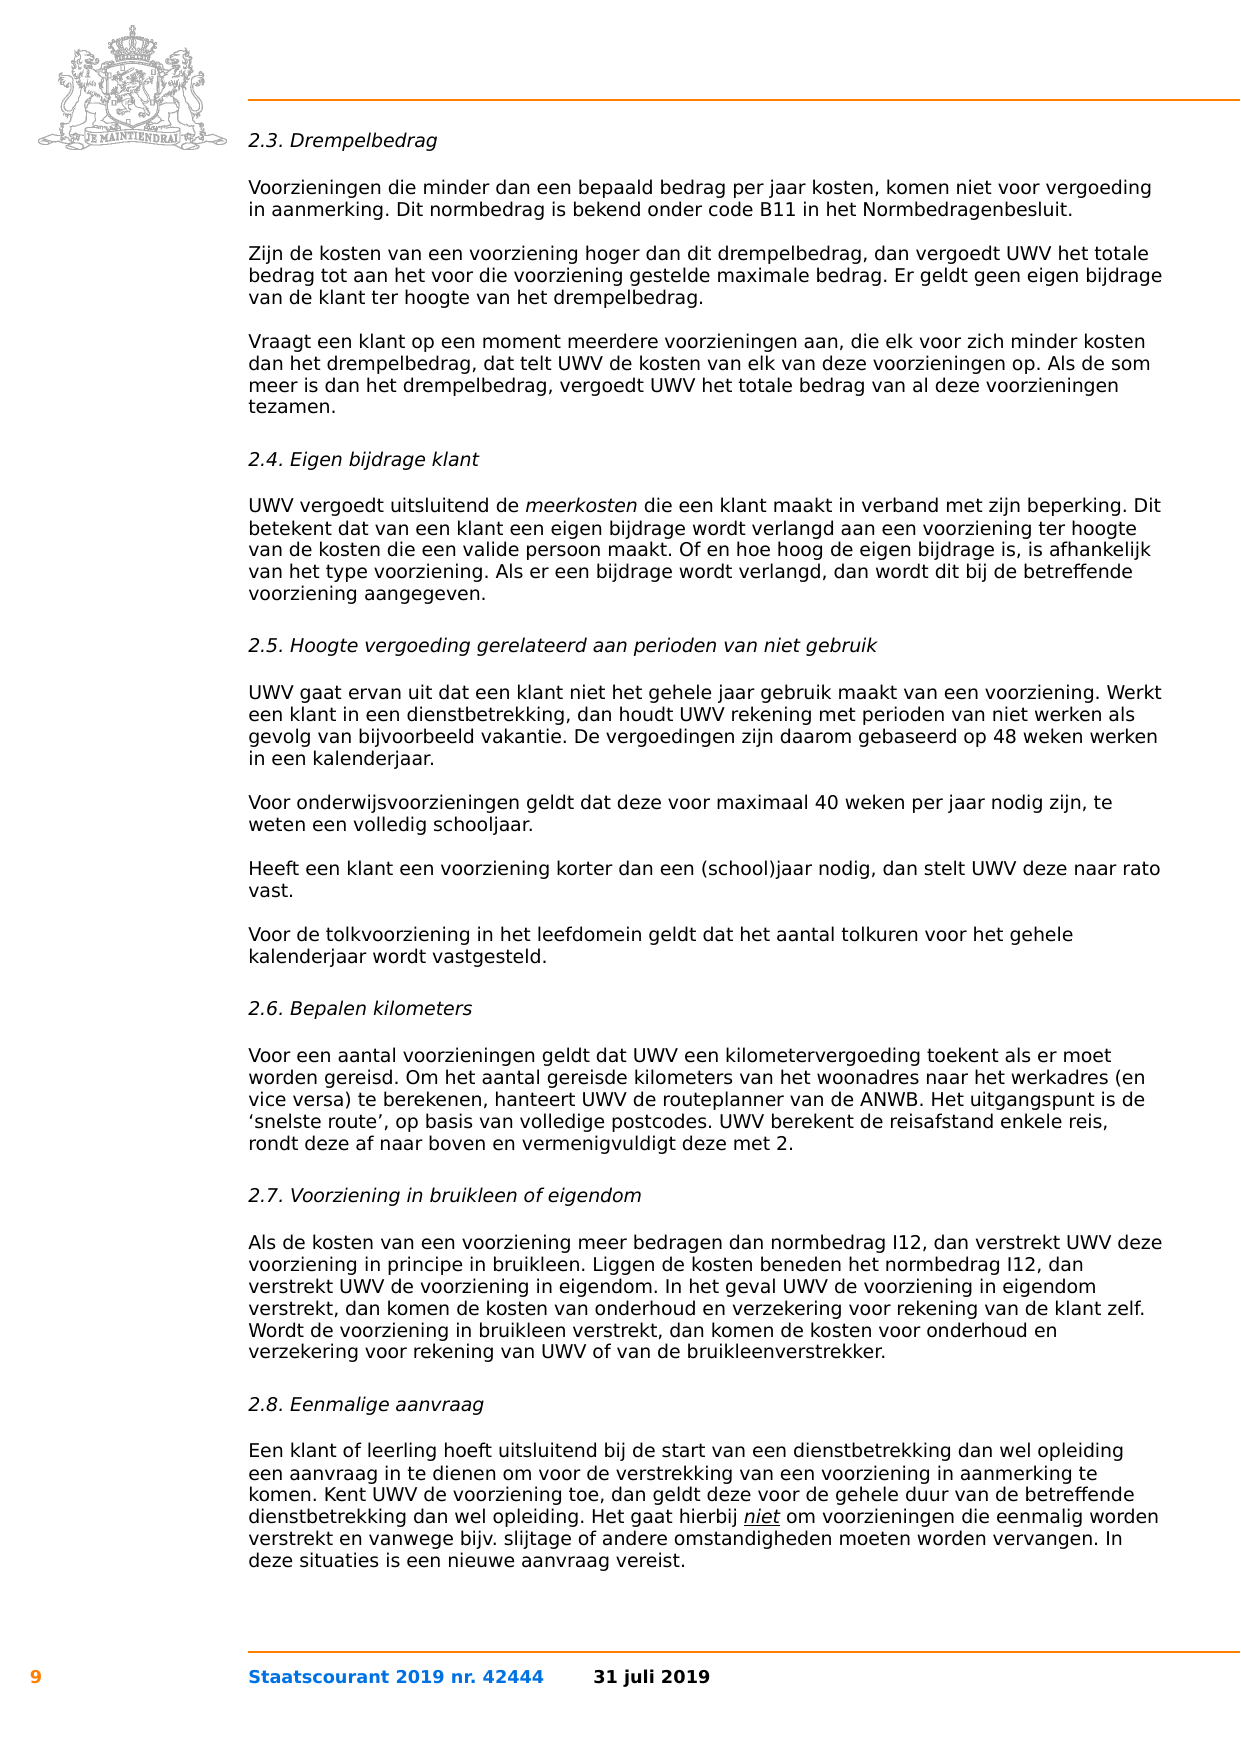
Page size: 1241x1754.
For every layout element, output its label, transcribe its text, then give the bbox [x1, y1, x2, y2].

text Voor onderwijsvoorzieningen geldt dat deze voor maximaal 40 weken per jaar nodig zijn, te weten een volledig schooljaar. [248, 792, 1163, 836]
subtitle 2.5. Hoogte vergoeding gerelateerd aan perioden van niet gebruik [248, 635, 1163, 657]
text Zijn de kosten van een voorziening hoger dan dit drempelbedrag, dan vergoedt UWV het totale bedrag tot aan het voor die voorziening gestelde maximale bedrag. Er geldt geen eigen bijdrage van de klant ter hoogte van het drempelbedrag. [248, 243, 1163, 309]
subtitle 2.7. Voorziening in bruikleen of eigendom [248, 1184, 1163, 1207]
text UWV gaat ervan uit dat een klant niet het gehele jaar gebruik maakt van een voorziening. Werkt een klant in een dienstbetrekking, dan houdt UWV rekening met perioden van niet werken als gevolg van bijvoorbeeld vakantie. De vergoedingen zijn daarom gebaseerd op 48 weken werken in een kalenderjaar. [248, 682, 1163, 770]
text Voor een aantal voorzieningen geldt dat UWV een kilometervergoeding toekent als er moet worden gereisd. Om het aantal gereisde kilometers van het woonadres naar het werkadres (en vice versa) te berekenen, hanteert UWV de routeplanner van de ANWB. Het uitgangspunt is de ‘snelste route’, op basis van volledige postcodes. UWV berekent de reisafstand enkele reis, rondt deze af naar boven en vermenigvuldigt deze met 2. [248, 1045, 1163, 1154]
text Een klant of leerling hoeft uitsluitend bij de start van een dienstbetrekking dan wel opleiding een aanvraag in te dienen om voor de verstrekking van een voorziening in aanmerking te komen. Kent UWV de voorziening toe, dan geldt deze voor de gehele duur van de betreffende dienstbetrekking dan wel opleiding. Het gaat hierbij niet om voorzieningen die eenmalig worden verstrekt en vanwege bijv. slijtage of andere omstandigheden moeten worden vervangen. In deze situaties is een nieuwe aanvraag vereist. [248, 1440, 1163, 1572]
picture [38, 25, 227, 150]
subtitle 2.4. Eigen bijdrage klant [248, 448, 1163, 470]
subtitle 2.3. Drempelbedrag [248, 130, 1163, 152]
text Voorzieningen die minder dan een bepaald bedrag per jaar kosten, komen niet voor vergoeding in aanmerking. Dit normbedrag is bekend onder code B11 in het Normbedragenbesluit. [248, 177, 1163, 221]
subtitle 2.6. Bepalen kilometers [248, 998, 1163, 1020]
text Heeft een klant een voorziening korter dan een (school)jaar nodig, dan stelt UWV deze naar rato vast. [248, 858, 1163, 902]
text Voor de tolkvoorziening in het leefdomein geldt dat het aantal tolkuren voor het gehele kalenderjaar wordt vastgesteld. [248, 924, 1163, 968]
text Vraagt een klant op een moment meerdere voorzieningen aan, die elk voor zich minder kosten dan het drempelbedrag, dat telt UWV de kosten van elk van deze voorzieningen op. Als de som meer is dan het drempelbedrag, vergoedt UWV het totale bedrag van al deze voorzieningen tezamen. [248, 331, 1163, 418]
text Als de kosten van een voorziening meer bedragen dan normbedrag I12, dan verstrekt UWV deze voorziening in principe in bruikleen. Liggen de kosten beneden het normbedrag I12, dan verstrekt UWV de voorziening in eigendom. In het geval UWV de voorziening in eigendom verstrekt, dan komen de kosten van onderhoud en verzekering voor rekening van de klant zelf. Wordt de voorziening in bruikleen verstrekt, dan komen de kosten voor onderhoud en verzekering voor rekening van UWV of van de bruikleenverstrekker. [248, 1232, 1163, 1363]
subtitle 2.8. Eenmalige aanvraag [248, 1393, 1163, 1415]
text UWV vergoedt uitsluitend de meerkosten die een klant maakt in verband met zijn beperking. Dit betekent dat van een klant een eigen bijdrage wordt verlangd aan een voorziening ter hoogte van de kosten die een valide persoon maakt. Of en hoe hoog de eigen bijdrage is, is afhankelijk van het type voorziening. Als er een bijdrage wordt verlangd, dan wordt dit bij de betreffende voorziening aangegeven. [248, 495, 1163, 605]
